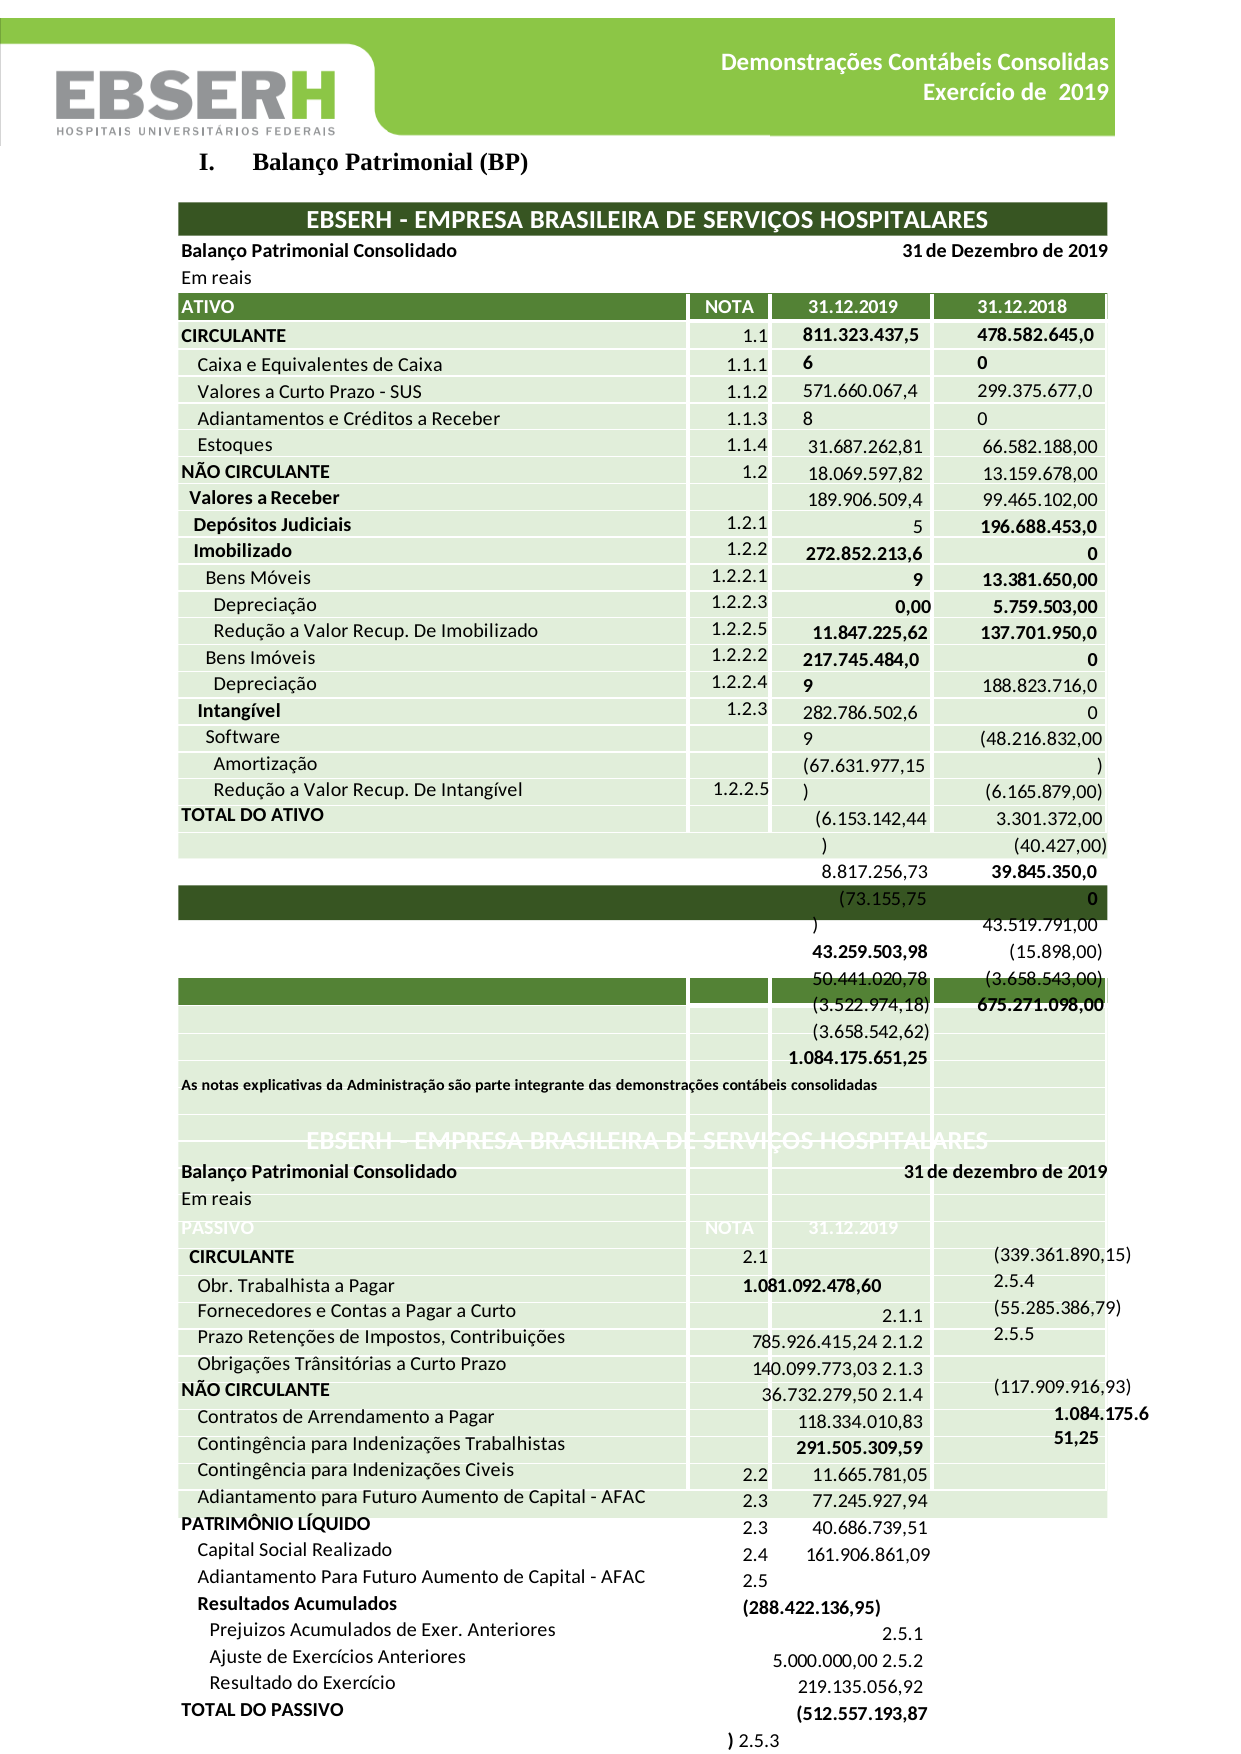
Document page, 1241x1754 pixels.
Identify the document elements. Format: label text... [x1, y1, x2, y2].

text (512.557.193,87) 2.5.3 (339.361.890,15) 2.5.4 (55.285.386,79) 2.5.5 (117.909.916,93) [1108, 1215, 1156, 1399]
text I. Balanço Patrimonial (BP) [199, 147, 1154, 176]
text Resultado do Exercício [209, 1670, 645, 1694]
text Adiantamento Para Futuro Aumento de Capital - AFAC Resultados Acumulados [197, 1564, 647, 1615]
text EBSERH - EMPRESA BRASILEIRA DE SERVIÇOS HOSPITALARES [1108, 203, 1154, 235]
text 1.084.175.651,25 [1108, 1401, 1154, 1449]
text (512.557.193,87) 2.5.3 (339.361.890,15) 2.5.4 (55.285.386,79) 2.5.5 (117.909.916,93) [727, 1701, 933, 1752]
text Adiantamento para Futuro Aumento de Capital - AFAC PATRIMÔNIO LÍQUIDO [181, 1518, 647, 1535]
text Prejuizos Acumulados de Exer. Anteriores Ajuste de Exercícios Anteriores [209, 1617, 559, 1668]
text EBSERH - EMPRESA BRASILEIRA DE SERVIÇOS HOSPITALARES [1108, 1124, 1154, 1156]
text TOTAL DO PASSIVO [181, 1697, 645, 1721]
text 2.5.1 5.000.000,00 2.5.2 219.135.056,92 [723, 1621, 923, 1699]
text Capital Social Realizado [197, 1537, 645, 1561]
text 2.2 11.665.781,05 2.3 77.245.927,94 2.3 40.686.739,51 2.4 161.906.861,09 2.5 (288.422.136,95) [742, 1518, 930, 1619]
text 675.271.098,00 [1108, 992, 1154, 1016]
